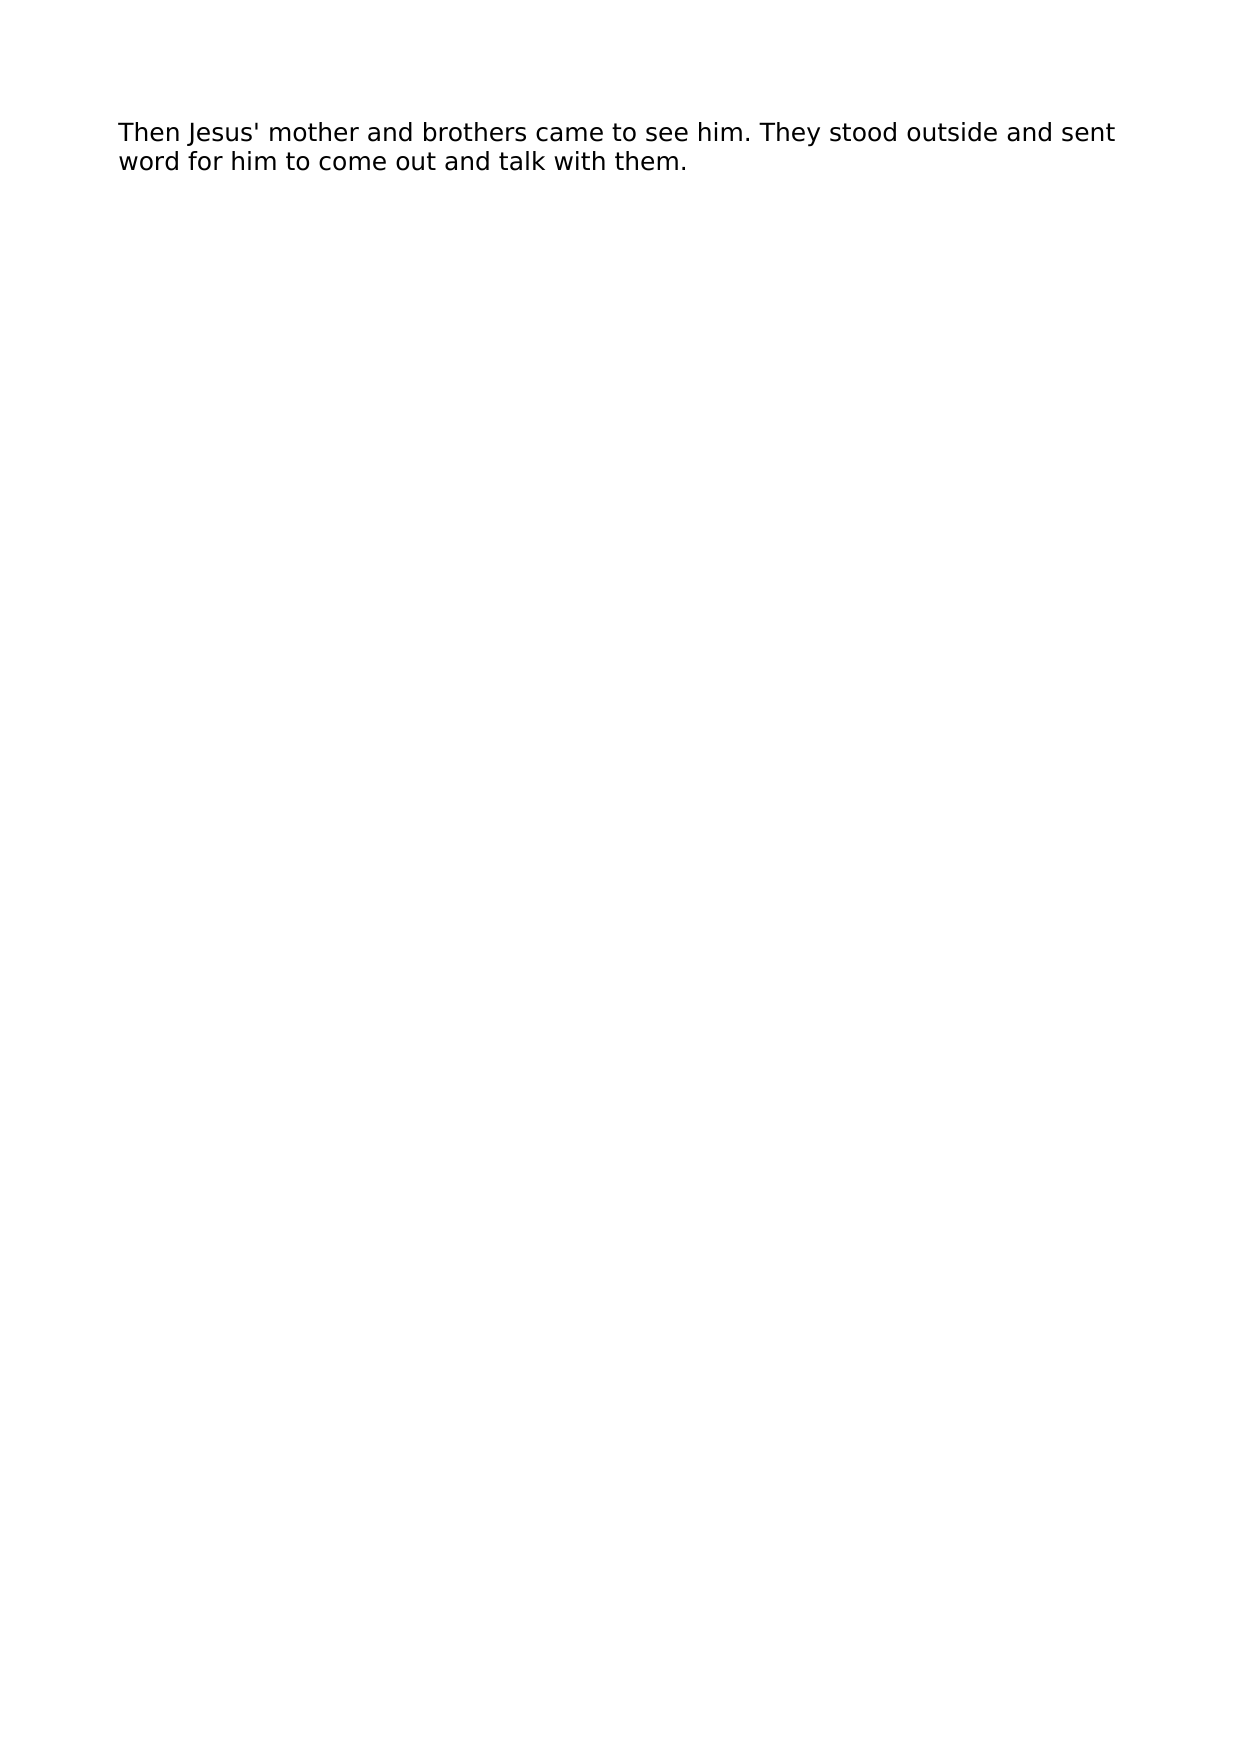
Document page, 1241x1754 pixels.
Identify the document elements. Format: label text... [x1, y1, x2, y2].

text Then Jesus' mother and brothers came to see him. They stood outside and sent word for him to come out and talk with them. [118, 118, 1122, 176]
